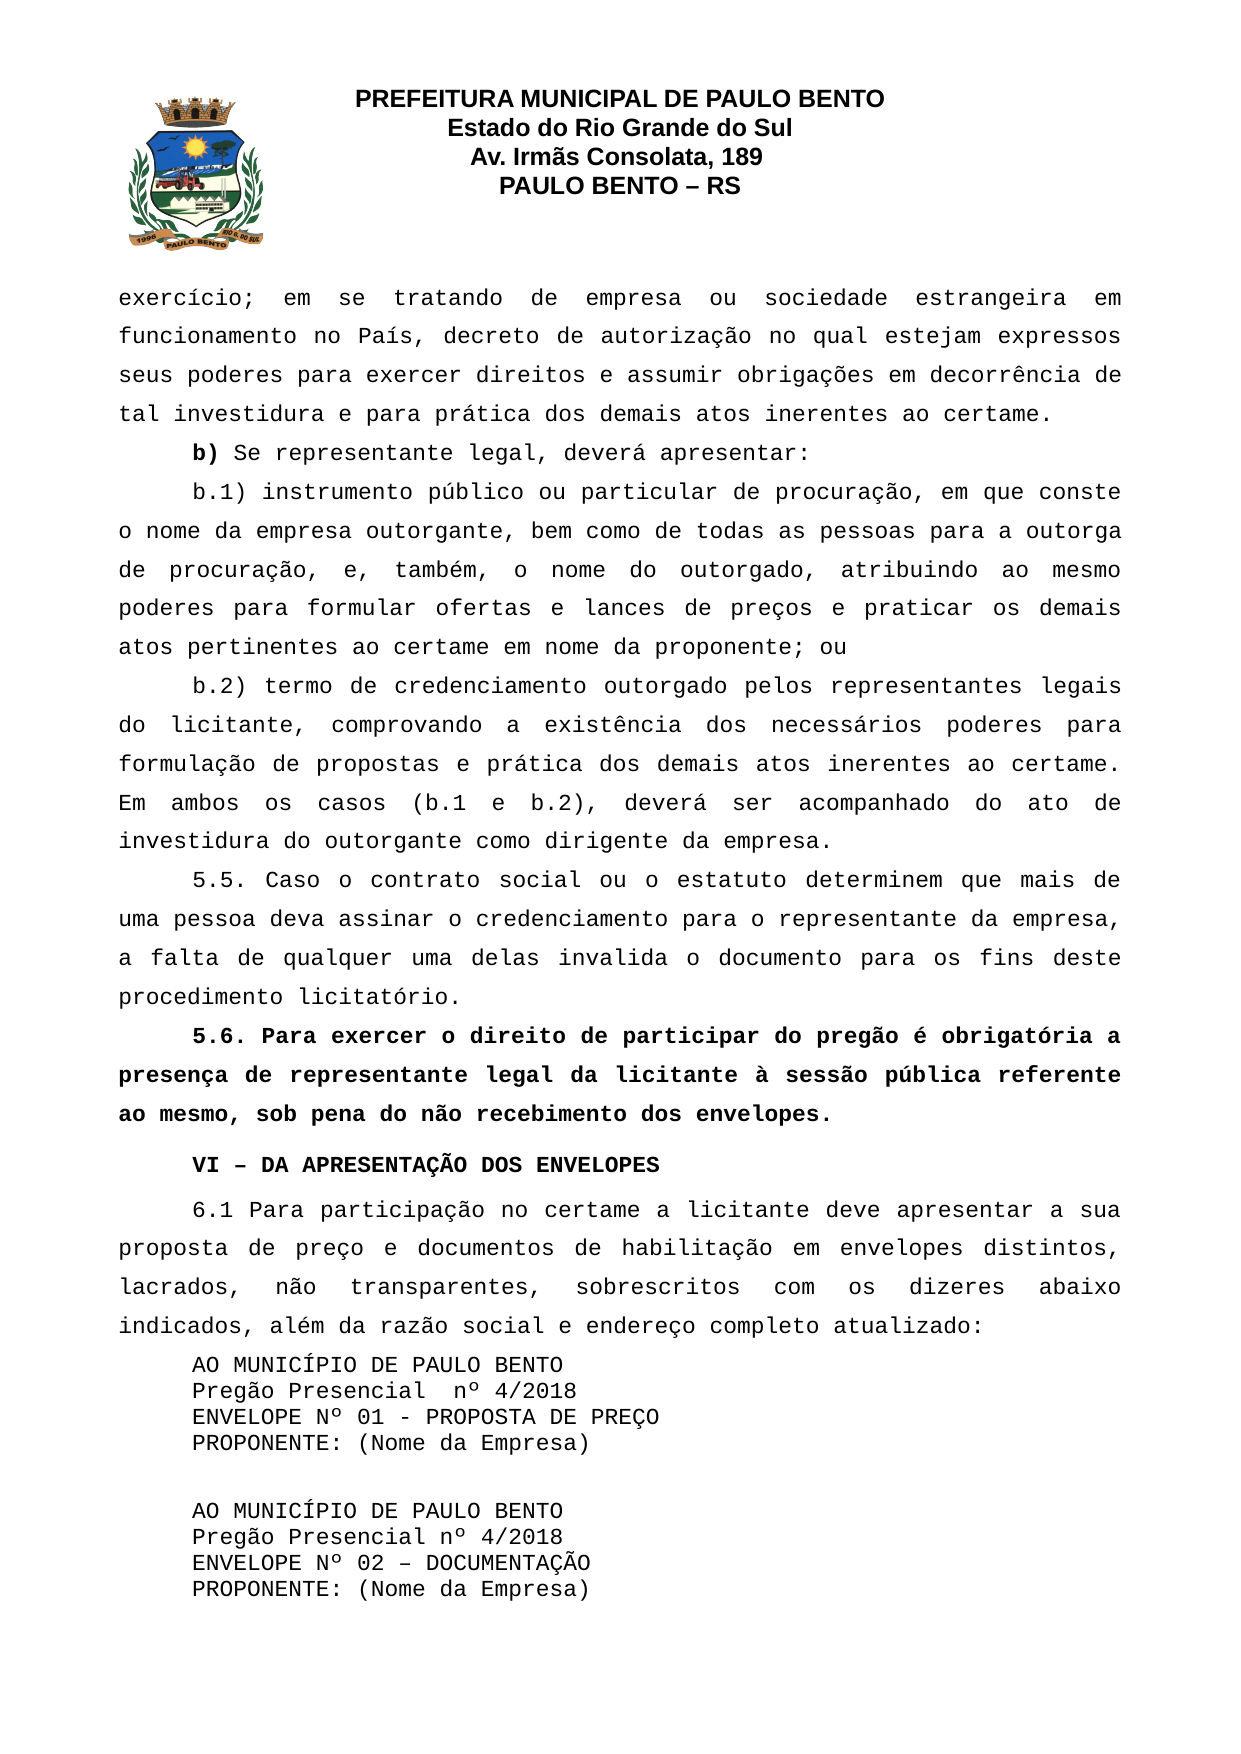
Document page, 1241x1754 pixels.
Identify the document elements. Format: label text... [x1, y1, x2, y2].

text Pregão Presencial nº 4/2018 [118, 1526, 1122, 1551]
text b.1) instrumento público ou particular de procuração, em que conste o nome da empresa outorgante, bem como de todas as pessoas para a outorga de procuração, e, também, o nome do outorgado, atribuindo ao mesmo poderes para formular ofertas e lances de preços e praticar os demais atos pertinentes ao certame em nome da proponente; ou [118, 480, 1122, 662]
text ENVELOPE Nº 01 - PROPOSTA DE PREÇO [118, 1405, 1122, 1431]
text PROPONENTE: (Nome da Empresa) [118, 1577, 1122, 1603]
text ENVELOPE Nº 02 – DOCUMENTAÇÃO [118, 1551, 1122, 1577]
text PROPONENTE: (Nome da Empresa) [118, 1431, 1122, 1457]
text exercício; em se tratando de empresa ou sociedade estrangeira em funcionamento no País, decreto de autorização no qual estejam expressos seus poderes para exercer direitos e assumir obrigações em decorrência de tal investidura e para prática dos demais atos inerentes ao certame. [118, 286, 1122, 428]
text VI – DA APRESENTAÇÃO DOS ENVELOPES [118, 1153, 1122, 1179]
text AO MUNICÍPIO DE PAULO BENTO [118, 1499, 1122, 1526]
picture [128, 96, 264, 251]
text 6.1 Para participação no certame a licitante deve apresentar a sua proposta de preço e documentos de habilitação em envelopes distintos, lacrados, não transparentes, sobrescritos com os dizeres abaixo indicados, além da razão social e endereço completo atualizado: [118, 1198, 1122, 1340]
text b) Se representante legal, deverá apresentar: [118, 441, 1122, 467]
text b.2) termo de credenciamento outorgado pelos representantes legais do licitante, comprovando a existência dos necessários poderes para formulação de propostas e prática dos demais atos inerentes ao certame. Em ambos os casos (b.1 e b.2), deverá ser acompanhado do ato de investidura do outorgante como dirigente da empresa. [118, 674, 1122, 856]
text 5.6. Para exercer o direito de participar do pregão é obrigatória a presença de representante legal da licitante à sessão pública referente ao mesmo, sob pena do não recebimento dos envelopes. [118, 1024, 1122, 1128]
text 5.5. Caso o contrato social ou o estatuto determinem que mais de uma pessoa deva assinar o credenciamento para o representante da empresa, a falta de qualquer uma delas invalida o documento para os fins deste procedimento licitatório. [118, 869, 1122, 1011]
text AO MUNICÍPIO DE PAULO BENTO [118, 1353, 1122, 1379]
text Pregão Presencial nº 4/2018 [118, 1379, 1122, 1405]
